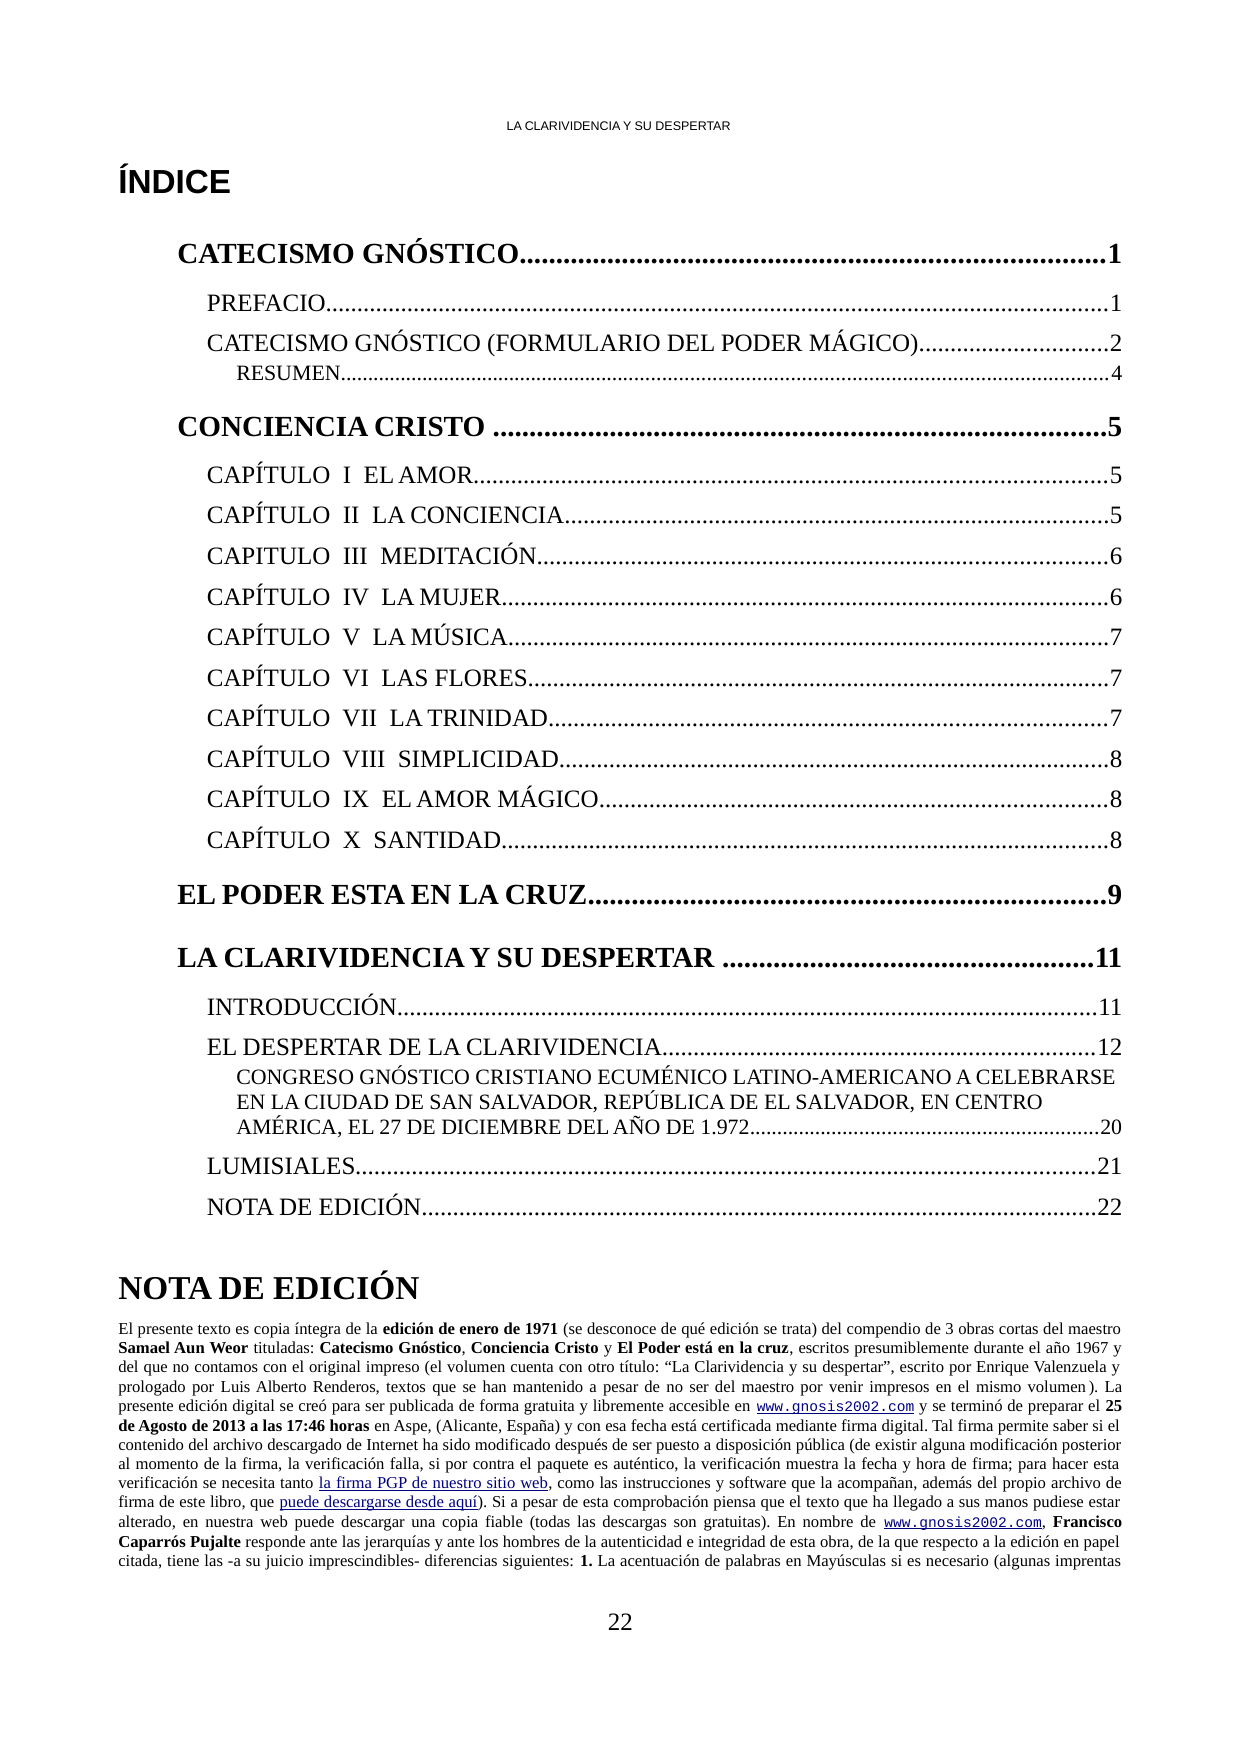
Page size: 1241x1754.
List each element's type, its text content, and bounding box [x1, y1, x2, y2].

text CAPÍTULO VII LA TRINIDAD 7 [207, 703, 1122, 732]
text EL PODER ESTA EN LA CRUZ 9 [177, 877, 1122, 911]
subtitle NOTA DE EDICIÓN [118, 1268, 1122, 1306]
text CAPÍTULO I EL AMOR 5 [207, 460, 1122, 489]
text CAPÍTULO IV LA MUJER 6 [207, 582, 1122, 610]
text CONGRESO GNÓSTICO CRISTIANO ECUMÉNICO LATINO-AMERICANO A CELEBRARSE EN LA CIUDAD DE SAN SALVADOR, REPÚBLICA DE EL SALVADOR, EN CENTRO AMÉRICA, EL 27 DE DICIEMBRE DEL AÑO DE 1.972 20 [236, 1064, 1122, 1139]
text CATECISMO GNÓSTICO 1 [177, 237, 1122, 270]
text CONCIENCIA CRISTO 5 [177, 409, 1122, 442]
text EL DESPERTAR DE LA CLARIVIDENCIA 12 [207, 1032, 1122, 1061]
text INTRODUCCIÓN 11 [207, 992, 1122, 1020]
text CAPÍTULO IX EL AMOR MÁGICO 8 [207, 784, 1122, 813]
text CAPÍTULO VIII SIMPLICIDAD 8 [207, 744, 1122, 772]
text PREFACIO 1 [207, 288, 1122, 317]
text CAPITULO III MEDITACIÓN 6 [207, 541, 1122, 570]
text CAPÍTULO VI LAS FLORES 7 [207, 663, 1122, 691]
subtitle ÍNDICE [118, 162, 1122, 200]
text LA CLARIVIDENCIA Y SU DESPERTAR 11 [177, 940, 1122, 974]
text CATECISMO GNÓSTICO (FORMULARIO DEL PODER MÁGICO). 2 [207, 328, 1122, 357]
text RESUMEN 4 [236, 360, 1122, 385]
text NOTA DE EDICIÓN 22 [207, 1192, 1122, 1220]
text LUMISIALES 21 [207, 1151, 1122, 1180]
text CAPÍTULO V LA MÚSICA 7 [207, 622, 1122, 651]
text CAPÍTULO X SANTIDAD 8 [207, 825, 1122, 853]
text CAPÍTULO II LA CONCIENCIA 5 [207, 501, 1122, 529]
text El presente texto es copia íntegra de la edición de enero de 1971 (se desconoce de qué edición se trata) del compendio de 3 obras cortas del maestro Samael Aun Weor tituladas: Catecismo Gnóstico, Conciencia Cristo y El Poder está en la cruz, escritos presumiblemente durante el año 1967 y del que no contamos con el original impreso (el volumen cuenta con otro título: “La Clarividencia y su despertar”, escrito por Enrique Valenzuela y prologado por Luis Alberto Renderos, textos que se han mantenido a pesar de no ser del maestro por venir impresos en el mismo volumen). La presente edición digital se creó para ser publicada de forma gratuita y libremente accesible en www.gnosis2002.com y se terminó de preparar el 25 de Agosto de 2013 a las 17:46 horas en Aspe, (Alicante, España) y con esa fecha está certificada mediante firma digital. Tal firma permite saber si el contenido del archivo descargado de Internet ha sido modificado después de ser puesto a disposición pública (de existir alguna modificación posterior al momento de la firma, la verificación falla, si por contra el paquete es auténtico, la verificación muestra la fecha y hora de firma; para hacer esta verificación se necesita tanto la firma PGP de nuestro sitio web, como las instrucciones y software que la acompañan, además del propio archivo de firma de este libro, que puede descargarse desde aquí). Si a pesar de esta comprobación piensa que el texto que ha llegado a sus manos pudiese estar alterado, en nuestra web puede descargar una copia fiable (todas las descargas son gratuitas). En nombre de www.gnosis2002.com, Francisco Caparrós Pujalte responde ante las jerarquías y ante los hombres de la autenticidad e integridad de esta obra, de la que respecto a la edición en papel citada, tiene las -a su juicio imprescindibles- diferencias siguientes: 1. La acentuación de palabras en Mayúsculas si es necesario (algunas imprentas [118, 1319, 1122, 1570]
